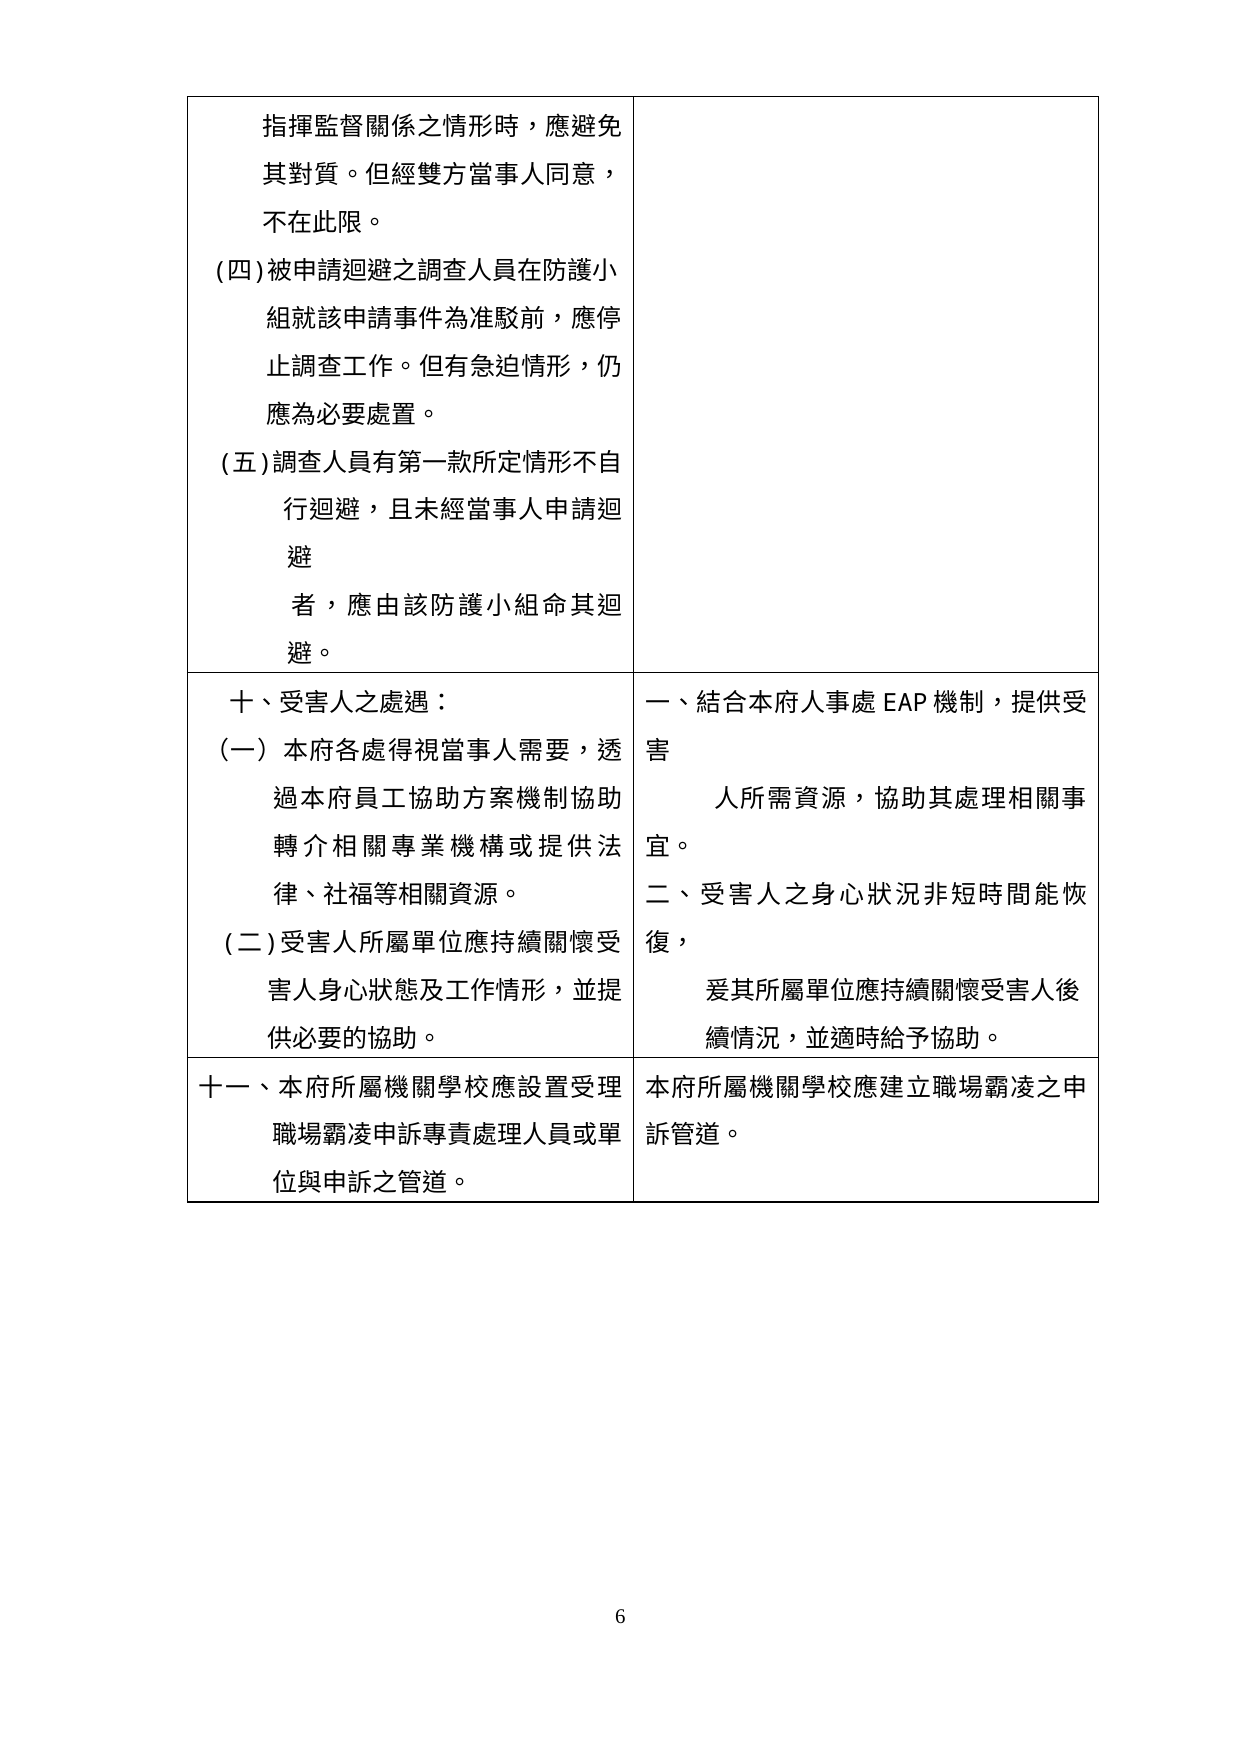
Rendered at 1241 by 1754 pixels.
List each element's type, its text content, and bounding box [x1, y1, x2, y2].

table_cell [634, 97, 1098, 672]
table_cell 本府所屬機關學校應建立職場霸凌之申訴管道。 [634, 1058, 1098, 1201]
table_cell 指揮監督關係之情形時，應避免其對質。但經雙方當事人同意，不在此限。 (四)被申請迴避之調查人員在防護小 組就該申請事件為准駁前，應停止調查工作。但有急迫情形，仍應為必要處置。 (五)調查人員有第一款所定情形不自 行迴避，且未經當事人申請迴避 者，應由該防護小組命其迴避。 [188, 97, 633, 672]
table_cell 一、結合本府人事處EAP機制，提供受害 人所需資源，協助其處理相關事宜。 二、受害人之身心狀況非短時間能恢復， 爰其所屬單位應持續關懷受害人後 續情況，並適時給予協助。 [634, 673, 1098, 1057]
table_cell 十一、本府所屬機關學校應設置受理職場霸凌申訴專責處理人員或單位與申訴之管道。 [188, 1058, 633, 1201]
table_cell 十、受害人之處遇： （一）本府各處得視當事人需要，透過本府員工協助方案機制協助轉介相關專業機構或提供法律、社福等相關資源。 (二)受害人所屬單位應持續關懷受害人身心狀態及工作情形，並提供必要的協助。 [188, 673, 633, 1057]
